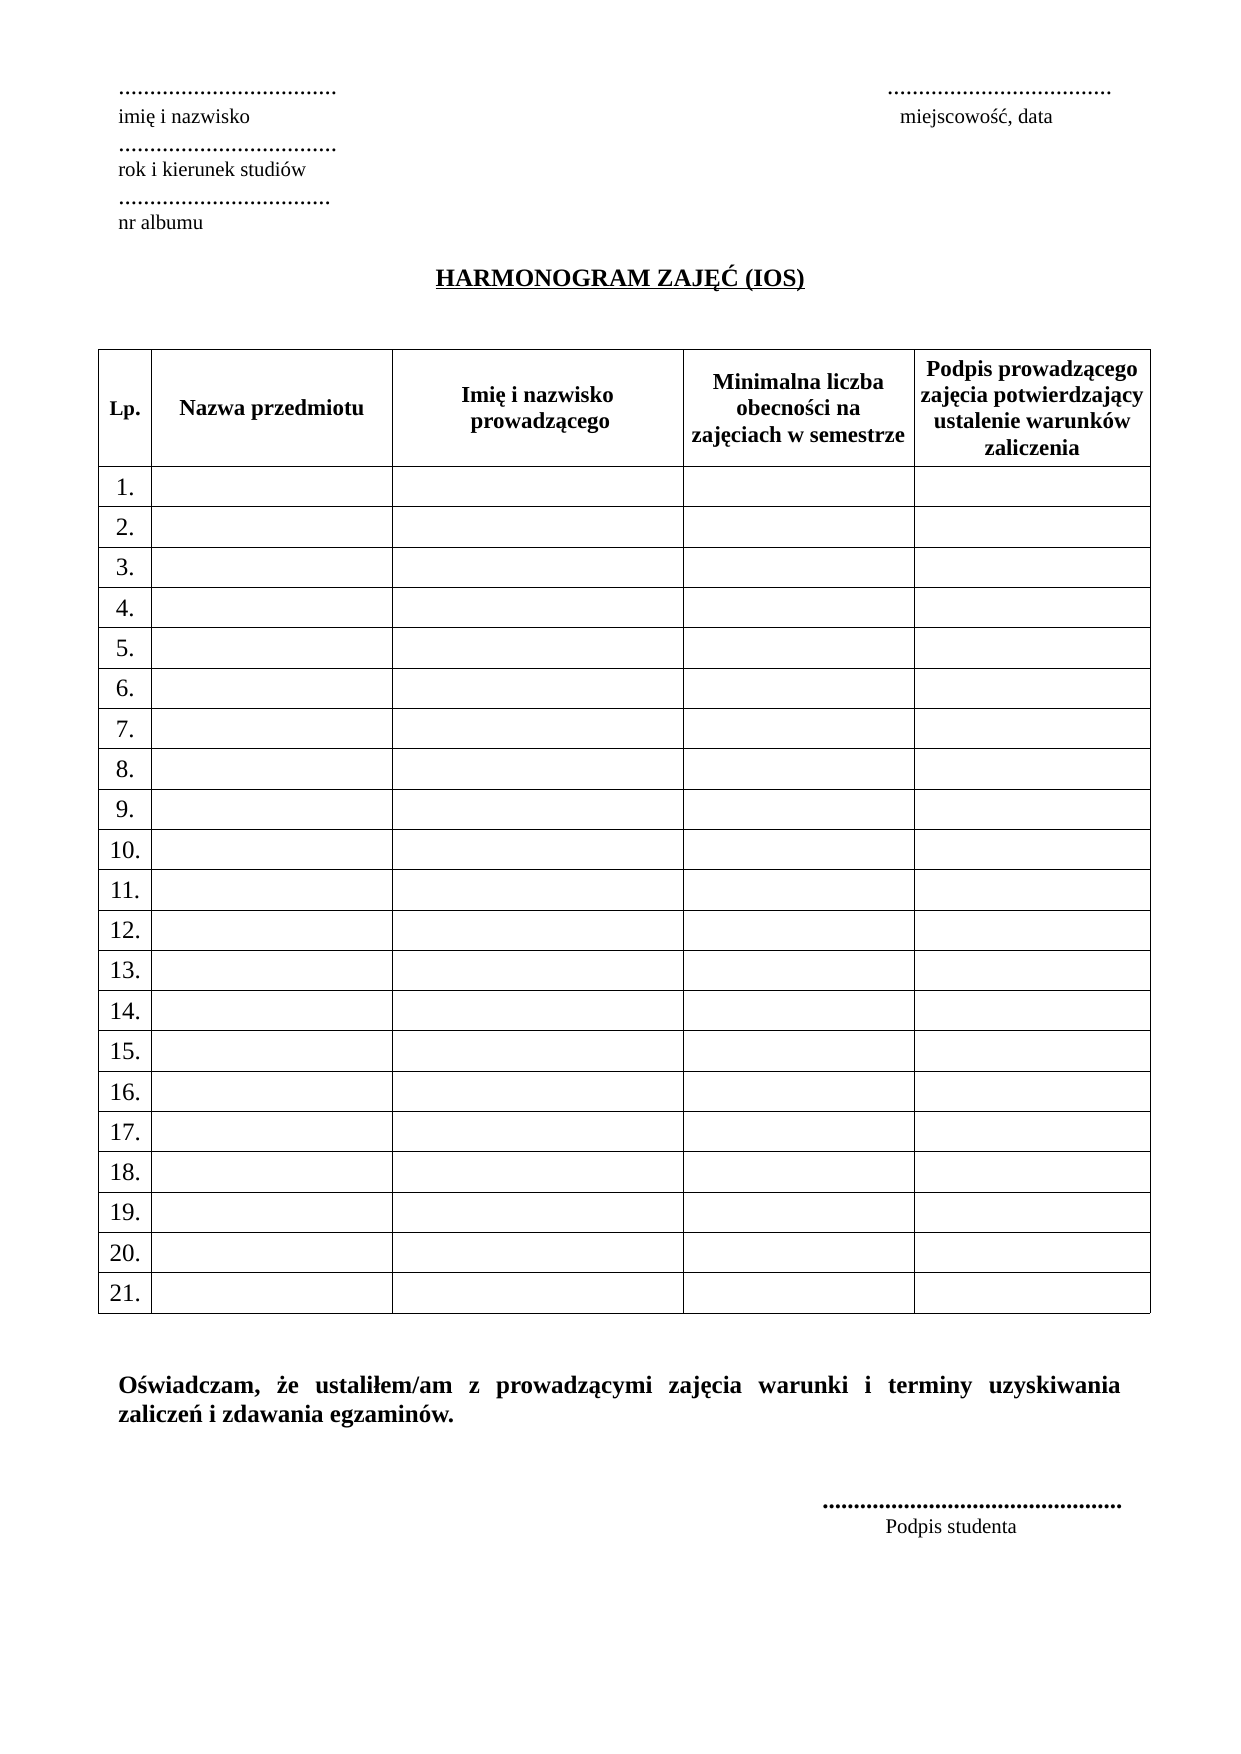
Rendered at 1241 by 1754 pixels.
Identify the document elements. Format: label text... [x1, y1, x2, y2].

table_cell [393, 951, 683, 990]
table_cell [684, 1193, 914, 1232]
table_cell 10. [99, 830, 151, 869]
table_cell [152, 749, 392, 788]
table_cell 4. [99, 588, 151, 627]
table_cell [393, 1112, 683, 1151]
table_cell [393, 870, 683, 909]
table_cell [684, 1072, 914, 1111]
text ................................... .................................... [118, 71, 1122, 100]
table_cell [393, 709, 683, 748]
table_cell [915, 1233, 1150, 1272]
table_header Imię i nazwisko prowadzącego [393, 350, 683, 466]
table_cell [684, 1273, 914, 1313]
table_cell [393, 830, 683, 869]
table_cell [915, 1152, 1150, 1192]
table_cell [152, 709, 392, 748]
text HARMONOGRAM ZAJĘĆ (IOS) [118, 263, 1122, 292]
table_cell 21. [99, 1273, 151, 1313]
table_cell [915, 588, 1150, 627]
table_cell 20. [99, 1233, 151, 1272]
table_cell [152, 911, 392, 950]
table_cell [152, 467, 392, 506]
table_cell [684, 628, 914, 668]
text ................................................ [118, 1485, 1122, 1514]
table_cell [915, 709, 1150, 748]
table_cell [393, 749, 683, 788]
text imię i nazwisko miejscowość, data [118, 100, 1122, 128]
table_cell 11. [99, 870, 151, 909]
table_header Podpis prowadzącego zajęcia potwierdzający ustalenie warunków zaliczenia [915, 350, 1150, 466]
table_cell 3. [99, 548, 151, 587]
table_cell 12. [99, 911, 151, 950]
table_cell [915, 1112, 1150, 1151]
table_cell [393, 507, 683, 547]
table_cell [152, 588, 392, 627]
table_cell [684, 911, 914, 950]
table_cell [152, 1233, 392, 1272]
table_cell [152, 830, 392, 869]
table_cell [684, 951, 914, 990]
table_cell [393, 991, 683, 1030]
table_cell [152, 870, 392, 909]
table_cell [152, 548, 392, 587]
table_cell [393, 628, 683, 668]
table_cell [915, 628, 1150, 668]
table_cell 7. [99, 709, 151, 748]
table_cell [915, 548, 1150, 587]
table_cell [393, 548, 683, 587]
table_cell [152, 1072, 392, 1111]
table_cell 2. [99, 507, 151, 547]
table_cell [915, 1072, 1150, 1111]
table_cell [152, 1031, 392, 1071]
table_cell [915, 1031, 1150, 1071]
table_cell [915, 830, 1150, 869]
table_cell [915, 507, 1150, 547]
table_cell [915, 951, 1150, 990]
table_cell [684, 1112, 914, 1151]
table_cell [393, 1031, 683, 1071]
table_cell [915, 1273, 1150, 1313]
table_cell [152, 669, 392, 708]
table_cell 8. [99, 749, 151, 788]
table_cell [152, 628, 392, 668]
table_cell [393, 790, 683, 829]
table_cell [915, 790, 1150, 829]
table_cell [393, 1193, 683, 1232]
table_cell [393, 911, 683, 950]
table_cell 1. [99, 467, 151, 506]
text .................................. [118, 181, 1122, 210]
table_cell [152, 507, 392, 547]
table_cell [393, 669, 683, 708]
table_cell [684, 991, 914, 1030]
table_cell 9. [99, 790, 151, 829]
table_cell 18. [99, 1152, 151, 1192]
table_cell 15. [99, 1031, 151, 1071]
table_cell [684, 1152, 914, 1192]
table_cell [393, 1072, 683, 1111]
table_cell [152, 991, 392, 1030]
table_cell 19. [99, 1193, 151, 1232]
table_cell [152, 951, 392, 990]
text ................................... [118, 128, 1122, 157]
table_cell [393, 1273, 683, 1313]
table_cell [393, 588, 683, 627]
table_cell [684, 749, 914, 788]
table_cell [684, 467, 914, 506]
text Podpis studenta [118, 1514, 1122, 1538]
table_cell [684, 588, 914, 627]
table_cell 14. [99, 991, 151, 1030]
table_cell [684, 1233, 914, 1272]
table_cell [915, 991, 1150, 1030]
table_cell [684, 1031, 914, 1071]
table_cell 5. [99, 628, 151, 668]
table_cell [684, 709, 914, 748]
table_cell 13. [99, 951, 151, 990]
table_cell [684, 507, 914, 547]
text rok i kierunek studiów [118, 157, 1122, 181]
table_cell [915, 669, 1150, 708]
table_cell 17. [99, 1112, 151, 1151]
table_cell [684, 790, 914, 829]
table_cell [915, 911, 1150, 950]
table_cell [915, 870, 1150, 909]
table_header Minimalna liczba obecności na zajęciach w semestrze [684, 350, 914, 466]
table_cell [393, 1233, 683, 1272]
table_cell [393, 1152, 683, 1192]
table_cell [684, 830, 914, 869]
table_cell [393, 467, 683, 506]
table_cell [915, 467, 1150, 506]
table_cell 16. [99, 1072, 151, 1111]
table_header Nazwa przedmiotu [152, 350, 392, 466]
text nr albumu [118, 210, 1122, 234]
table_cell [915, 1193, 1150, 1232]
table_cell [152, 790, 392, 829]
table_cell [152, 1152, 392, 1192]
table_cell [684, 870, 914, 909]
table_cell [684, 548, 914, 587]
table_cell [684, 669, 914, 708]
table_cell [152, 1193, 392, 1232]
text Oświadczam, że ustaliłem/am z prowadzącymi zajęcia warunki i terminy uzyskiwania zaliczeń i zdawania egzaminów. [118, 1370, 1122, 1428]
table_cell [152, 1112, 392, 1151]
table_cell 6. [99, 669, 151, 708]
table_cell [915, 749, 1150, 788]
table_cell [152, 1273, 392, 1313]
table_header Lp. [99, 350, 151, 466]
